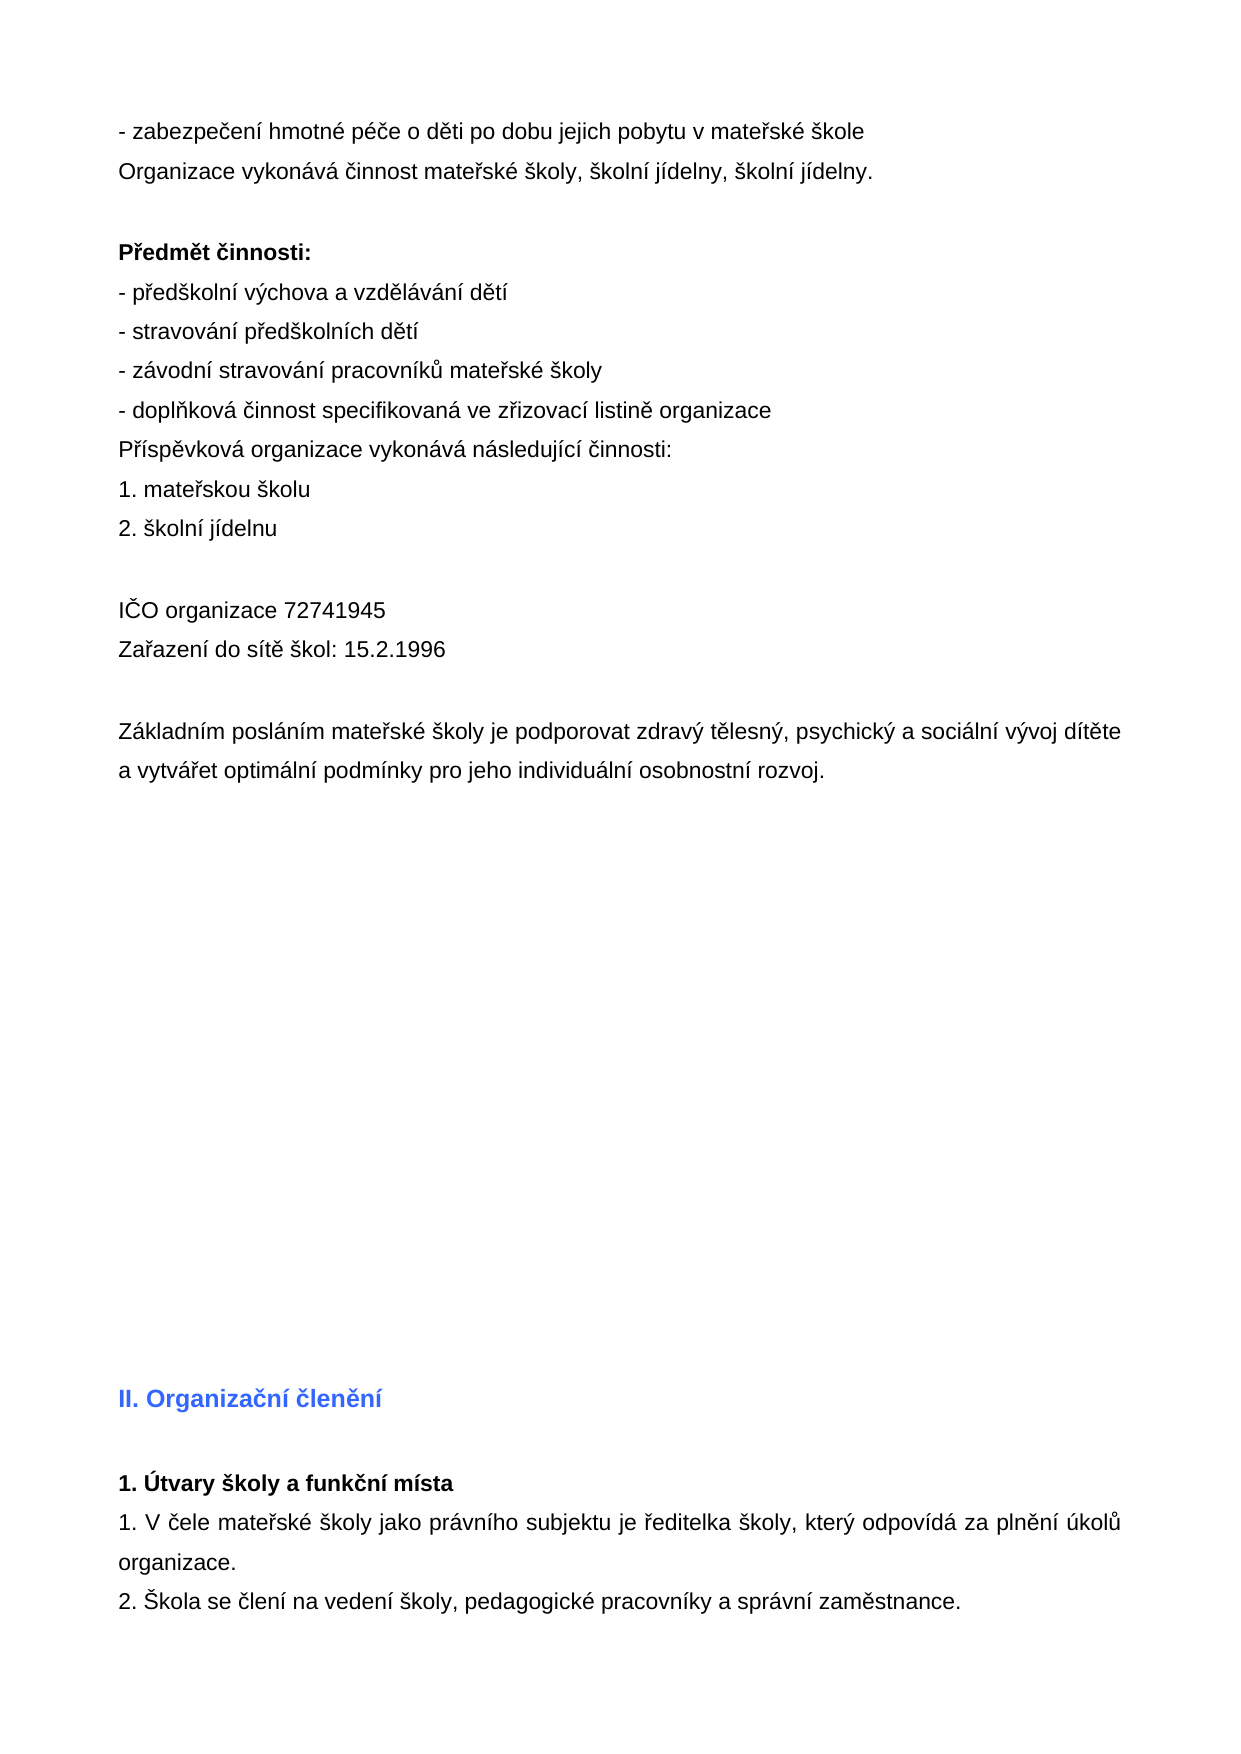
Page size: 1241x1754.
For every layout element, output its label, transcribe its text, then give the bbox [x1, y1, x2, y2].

text - předškolní výchova a vzdělávání dětí [118, 278, 1122, 305]
text II. Organizační členění [118, 1384, 1122, 1413]
text IČO organizace 72741945 [118, 597, 1122, 623]
text 2. Škola se člení na vedení školy, pedagogické pracovníky a správní zaměstnance. [118, 1588, 1122, 1614]
text Organizace vykonává činnost mateřské školy, školní jídelny, školní jídelny. [118, 158, 1122, 184]
text - závodní stravování pracovníků mateřské školy [118, 357, 1122, 384]
text Příspěvková organizace vykonává následující činnosti: [118, 436, 1122, 463]
text Zařazení do sítě škol: 15.2.1996 [118, 636, 1122, 663]
text 2. školní jídelnu [118, 515, 1122, 542]
text Předmět činnosti: [118, 239, 1122, 265]
text Základním posláním mateřské školy je podporovat zdravý tělesný, psychický a sociální vývoj dítěte a vytvářet optimální podmínky pro jeho individuální osobnostní rozvoj. [118, 718, 1122, 784]
text - zabezpečení hmotné péče o děti po dobu jejich pobytu v mateřské škole [118, 118, 1122, 144]
text - doplňková činnost specifikovaná ve zřizovací listině organizace [118, 397, 1122, 423]
text 1. V čele mateřské školy jako právního subjektu je ředitelka školy, který odpovídá za plnění úkolů organizace. [118, 1509, 1122, 1575]
text 1. mateřskou školu [118, 476, 1122, 502]
text - stravování předškolních dětí [118, 318, 1122, 344]
text 1. Útvary školy a funkční místa [118, 1469, 1122, 1496]
